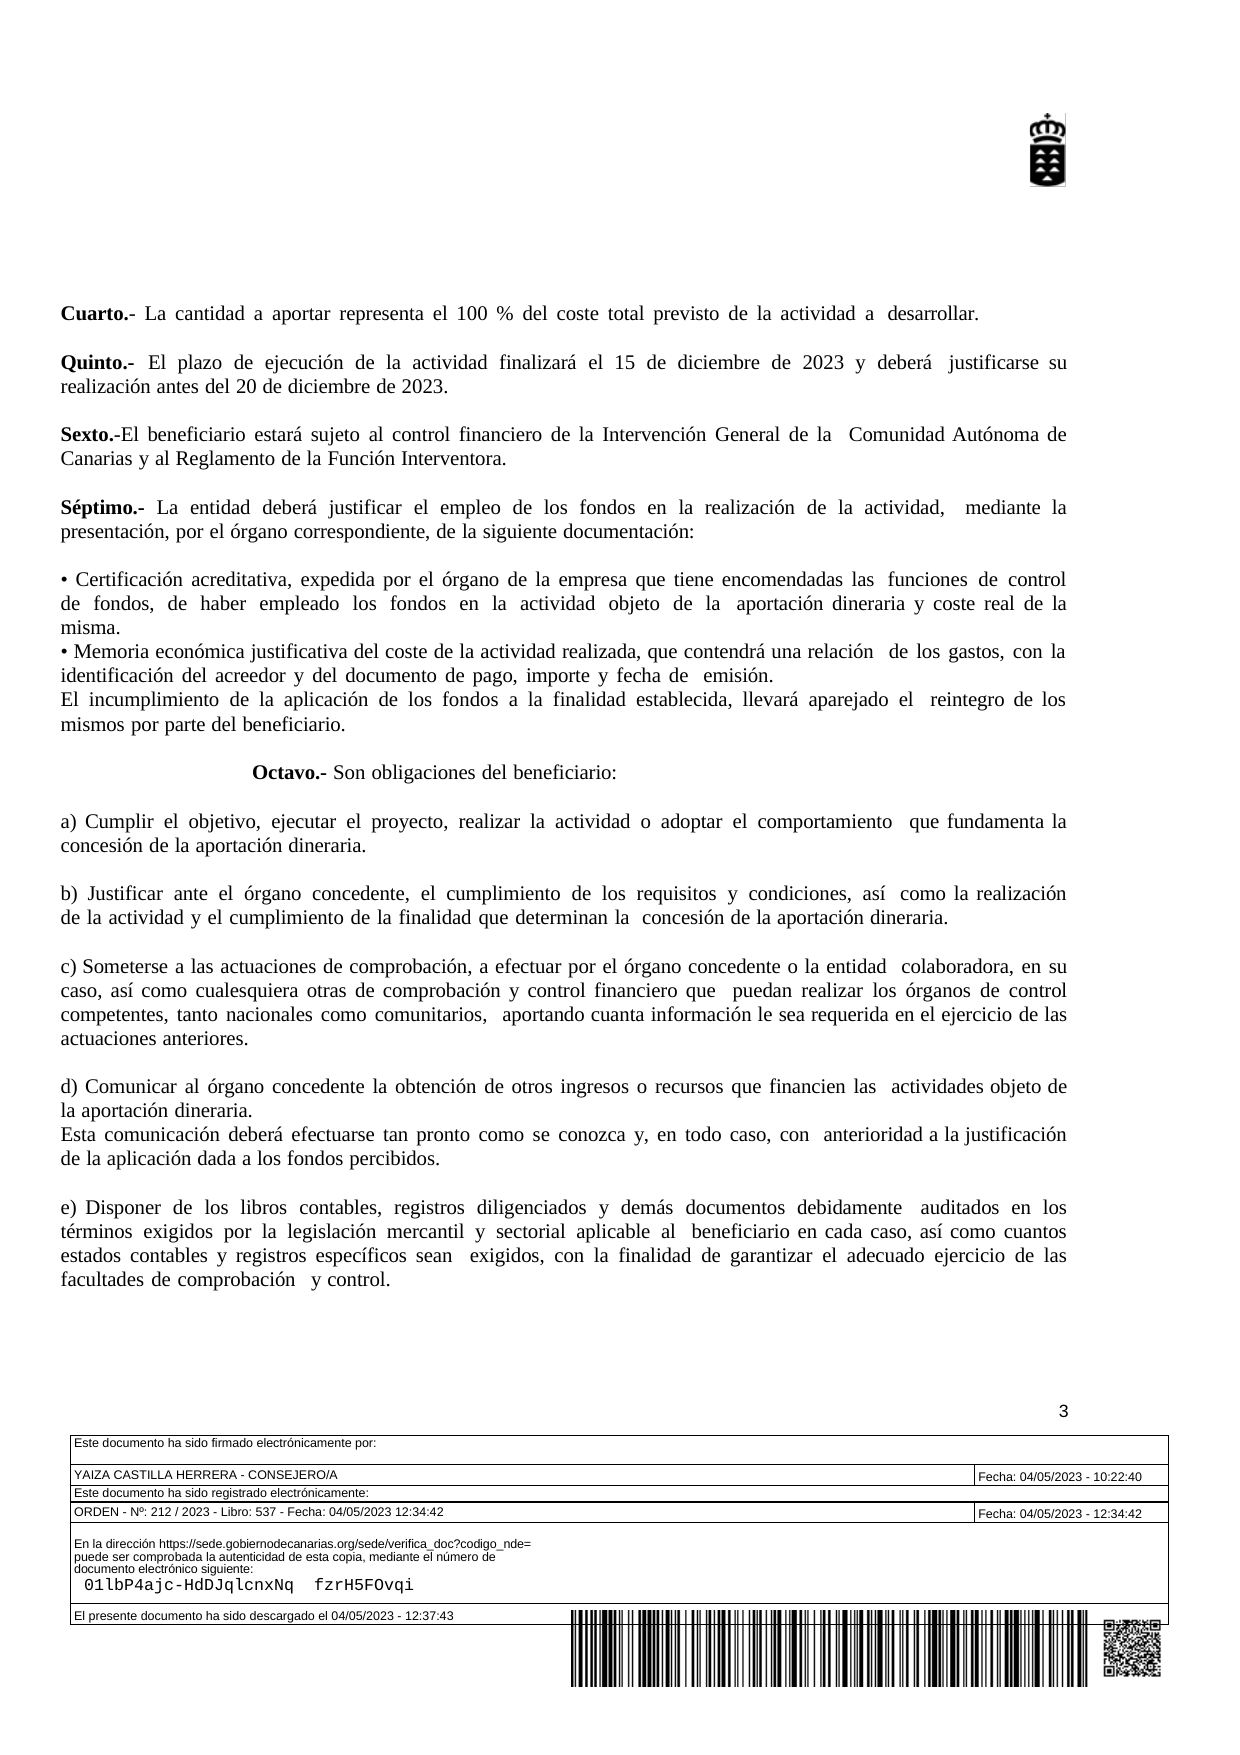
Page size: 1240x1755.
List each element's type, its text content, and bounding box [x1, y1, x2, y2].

table_cell YAIZA CASTILLA HERRERA - CONSEJERO/A [71, 1465, 974, 1485]
table_cell Fecha: 04/05/2023 - 10:22:40 [975, 1465, 1168, 1485]
text Sexto.-El beneficiario estará sujeto al control financiero de la Intervención General de la Comunidad Autónoma de Canarias y al Reglamento de la Función Interventora. [60, 422, 1068, 470]
list Cumplir el objetivo, ejecutar el proyecto, realizar la actividad o adoptar el comportamiento que fundamenta la concesión de la aportación dineraria. [60, 808, 1068, 857]
text Esta comunicación deberá efectuarse tan pronto como se conozca y, en todo caso, con anterioridad a la justificación de la aplicación dada a los fondos percibidos. [60, 1122, 1067, 1170]
list Disponer de los libros contables, registros diligenciados y demás documentos debidamente auditados en los términos exigidos por la legislación mercantil y sectorial aplicable al beneficiario en cada caso, así como cuantos estados contables y registros específicos sean exigidos, con la finalidad de garantizar el adecuado ejercicio de las facultades de comprobación y control. [60, 1195, 1068, 1291]
text Quinto.- El plazo de ejecución de la actividad finalizará el 15 de diciembre de 2023 y deberá justificarse su realización antes del 20 de diciembre de 2023. [60, 349, 1067, 398]
table_header [974, 1436, 1168, 1464]
list Justificar ante el órgano concedente, el cumplimiento de los requisitos y condiciones, así como la realización de la actividad y el cumplimiento de la finalidad que determinan la concesión de la aportación dineraria. [60, 881, 1067, 929]
table_cell En la dirección https://sede.gobiernodecanarias.org/sede/verifica_doc?codigo_nde= puede ser comprobada la autenticidad de esta copia, mediante el número de documento electrónico siguiente: 01lbP4ajc-HdDJqlcnxNq fzrH5FOvqi [71, 1523, 1168, 1603]
list Memoria económica justificativa del coste de la actividad realizada, que contendrá una relación de los gastos, con la identificación del acreedor y del documento de pago, importe y fecha de emisión. [60, 639, 1067, 687]
table_cell ORDEN - Nº: 212 / 2023 - Libro: 537 - Fecha: 04/05/2023 12:34:42 [71, 1503, 974, 1522]
table_cell Este documento ha sido registrado electrónicamente: [71, 1486, 1168, 1501]
table_cell El presente documento ha sido descargado el 04/05/2023 - 12:37:43 [71, 1604, 1168, 1624]
text Cuarto.- La cantidad a aportar representa el 100 % del coste total previsto de la actividad a desarrollar. [60, 301, 1067, 325]
list Someterse a las actuaciones de comprobación, a efectuar por el órgano concedente o la entidad colaboradora, en su caso, así como cualesquiera otras de comprobación y control financiero que puedan realizar los órganos de control competentes, tanto nacionales como comunitarios, aportando cuanta información le sea requerida en el ejercicio de las actuaciones anteriores. [60, 953, 1068, 1050]
list Certificación acreditativa, expedida por el órgano de la empresa que tiene encomendadas las funciones de control de fondos, de haber empleado los fondos en la actividad objeto de la aportación dineraria y coste real de la misma. [60, 567, 1067, 639]
text Séptimo.- La entidad deberá justificar el empleo de los fondos en la realización de la actividad, mediante la presentación, por el órgano correspondiente, de la siguiente documentación: [60, 494, 1067, 543]
list Comunicar al órgano concedente la obtención de otros ingresos o recursos que financien las actividades objeto de la aportación dineraria. [60, 1074, 1068, 1122]
text Octavo.- Son obligaciones del beneficiario: [252, 760, 1179, 784]
table_cell Fecha: 04/05/2023 - 12:34:42 [975, 1503, 1168, 1522]
text El incumplimiento de la aplicación de los fondos a la finalidad establecida, llevará aparejado el reintegro de los mismos por parte del beneficiario. [60, 687, 1067, 736]
table_header Este documento ha sido firmado electrónicamente por: [71, 1436, 974, 1464]
